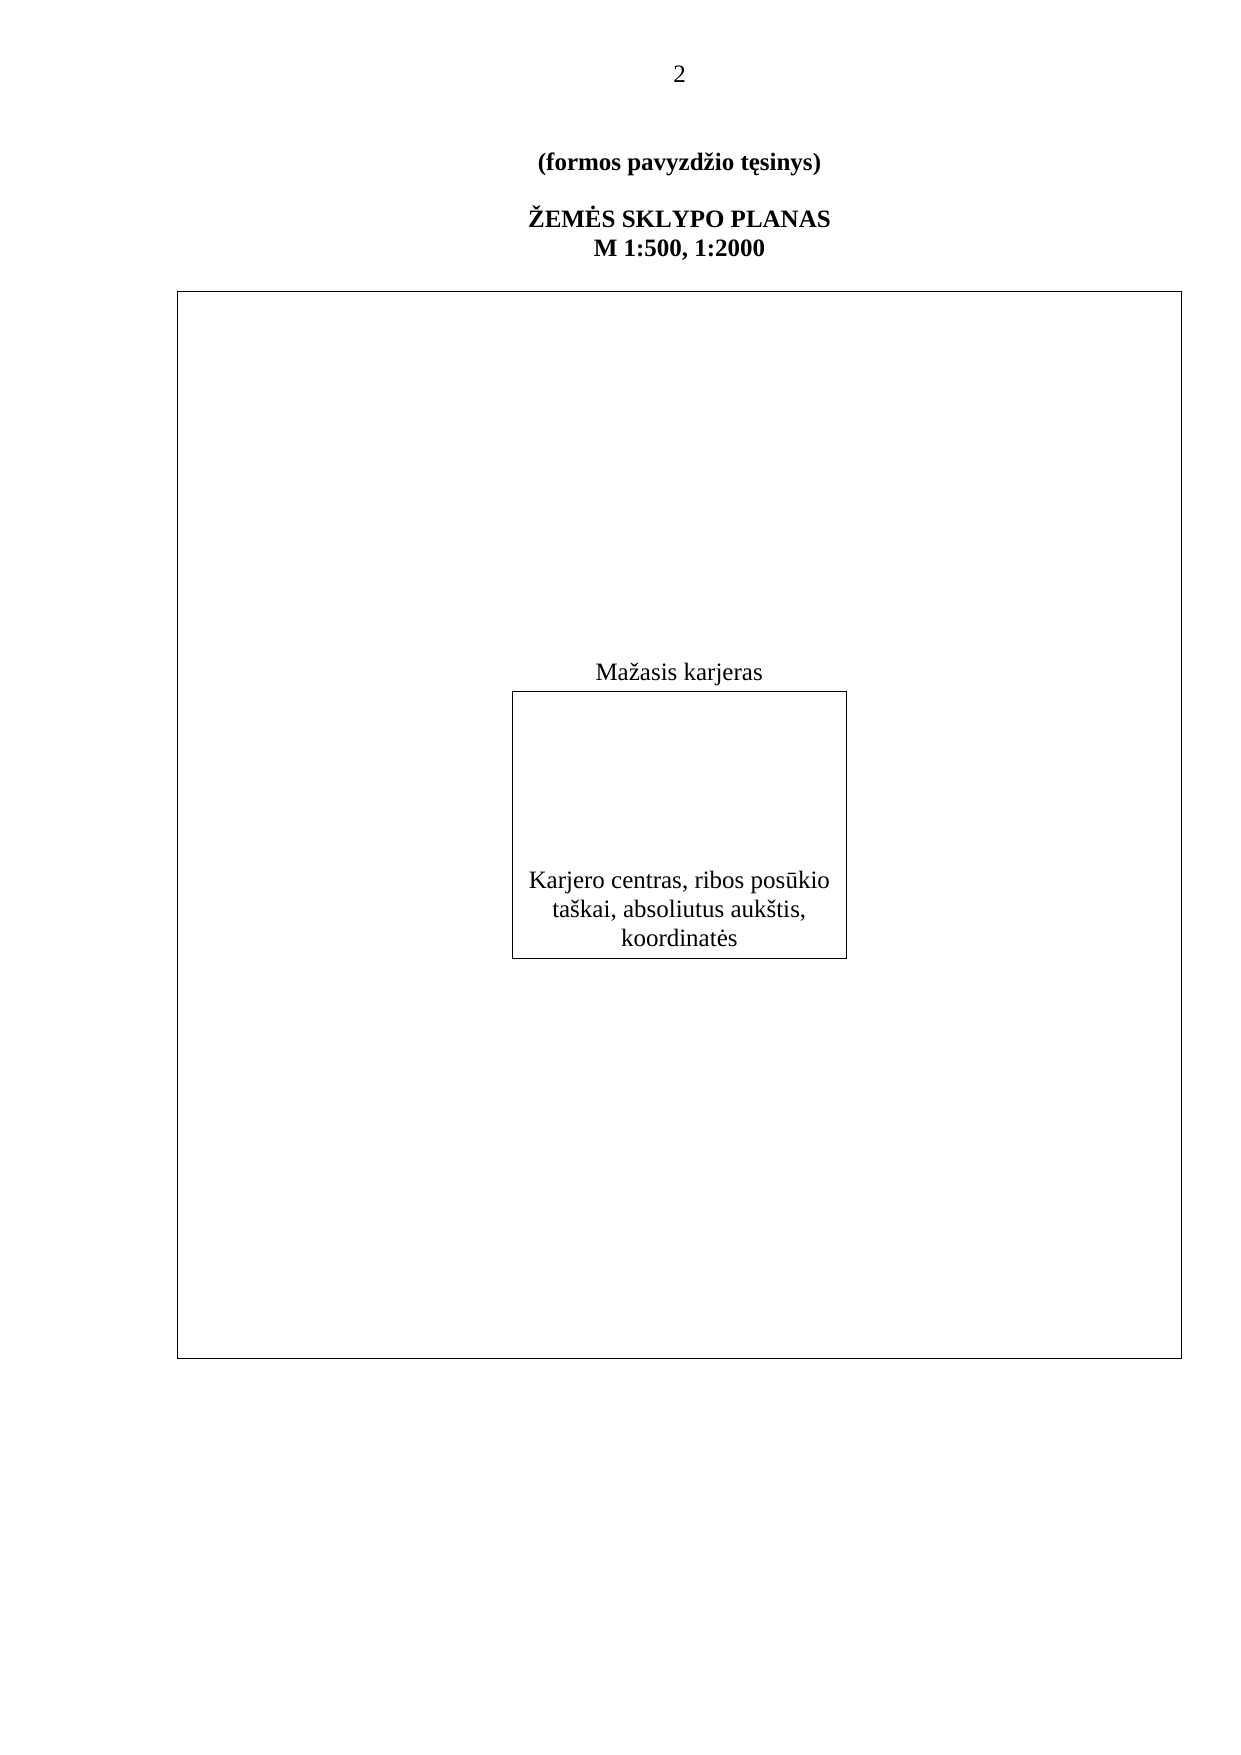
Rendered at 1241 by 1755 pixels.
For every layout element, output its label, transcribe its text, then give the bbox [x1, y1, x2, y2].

table_cell [846, 958, 1181, 1358]
table_cell Karjero centras, ribos posūkio taškai, absoliutus aukštis, koordinatės [513, 692, 846, 957]
text ŽEMĖS SKLYPO PLANAS [177, 204, 1181, 233]
text M 1:500, 1:2000 [177, 233, 1181, 262]
text (formos pavyzdžio tęsinys) [177, 147, 1181, 176]
table_header [178, 292, 512, 691]
table_cell [847, 691, 1181, 957]
table_cell [512, 959, 846, 1358]
table_header [846, 292, 1181, 691]
table_cell [178, 958, 512, 1358]
table_header Mažasis karjeras [512, 292, 846, 691]
table_cell [178, 691, 512, 957]
